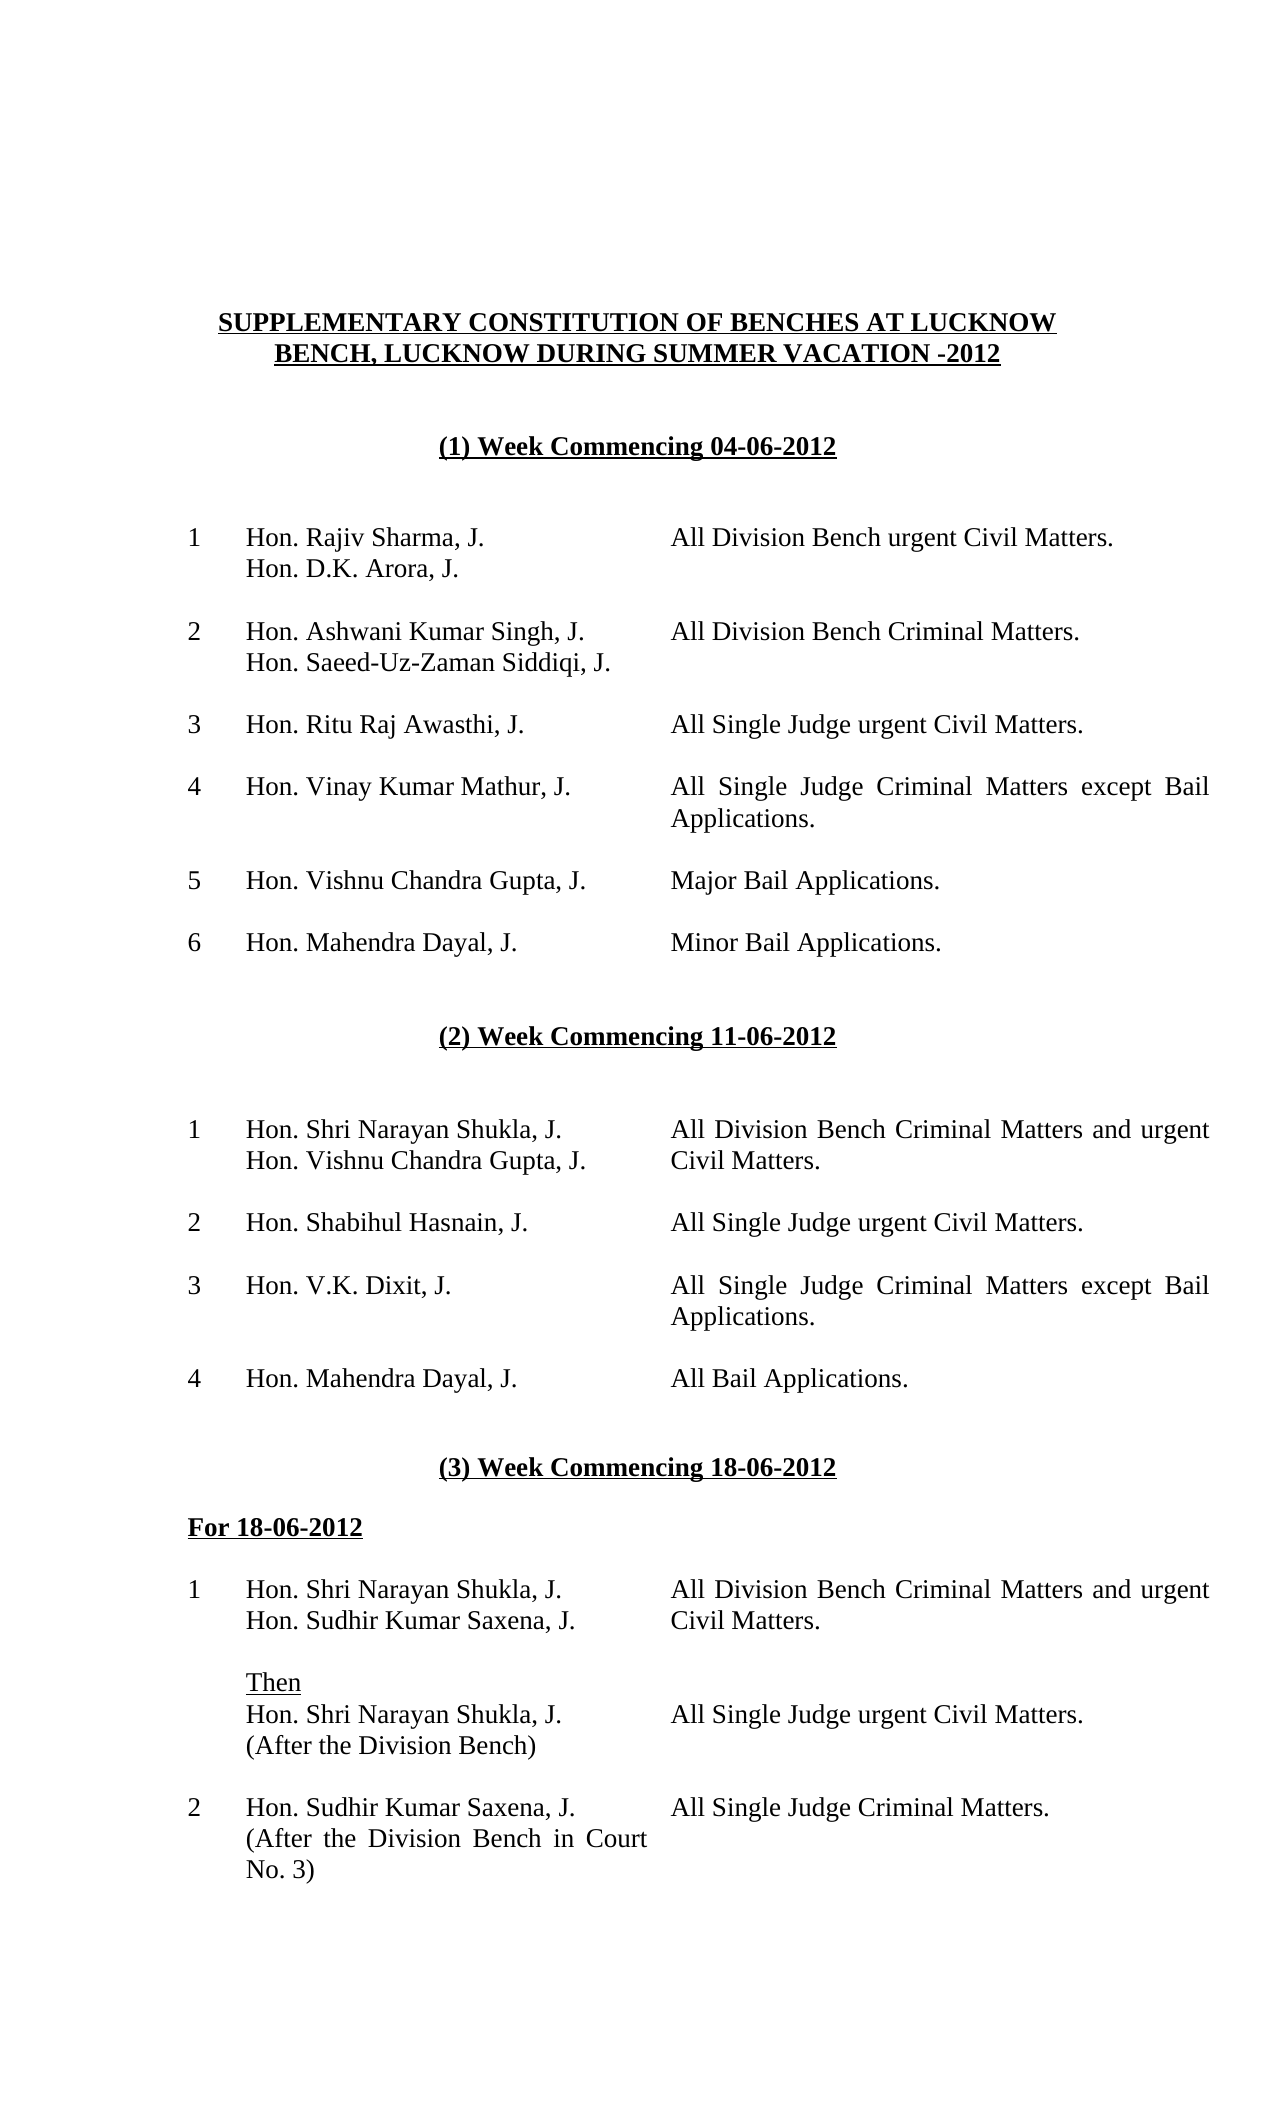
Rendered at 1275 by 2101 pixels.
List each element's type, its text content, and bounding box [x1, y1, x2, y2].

table_header 1 2 [176, 1573, 234, 1884]
text For 18-06-2012 [187, 1511, 1087, 1542]
table_header All Division Bench Criminal Matters and urgent Civil Matters. All Single Judge urgent Civil Matters. All Single Judge Criminal Matters. [659, 1573, 1221, 1884]
table_header 1 2 3 4 [176, 1113, 234, 1393]
subtitle (3) Week Commencing 18-06-2012 [187, 1451, 1087, 1482]
table_header All Division Bench Criminal Matters and urgent Civil Matters. All Single Judge urgent Civil Matters. All Single Judge Criminal Matters except Bail Applications. All Bail Applications. [659, 1113, 1221, 1393]
table_header Hon. Rajiv Sharma, J. Hon. D.K. Arora, J. Hon. Ashwani Kumar Singh, J. Hon. Saeed-Uz-Zaman Siddiqi, J. Hon. Ritu Raj Awasthi, J. Hon. Vinay Kumar Mathur, J. Hon. Vishnu Chandra Gupta, J. Hon. Mahendra Dayal, J. [234, 521, 659, 957]
text SUPPLEMENTARY CONSTITUTION OF BENCHES AT LUCKNOW BENCH, LUCKNOW DURING SUMMER VACATION -2012 [187, 306, 1087, 368]
subtitle (2) Week Commencing 11-06-2012 [187, 1020, 1087, 1051]
table_header Hon. Shri Narayan Shukla, J. Hon. Vishnu Chandra Gupta, J. Hon. Shabihul Hasnain, J. Hon. V.K. Dixit, J. Hon. Mahendra Dayal, J. [234, 1113, 659, 1393]
subtitle (1) Week Commencing 04-06-2012 [187, 430, 1087, 461]
table_header All Division Bench urgent Civil Matters. All Division Bench Criminal Matters. All Single Judge urgent Civil Matters. All Single Judge Criminal Matters except Bail Applications. Major Bail Applications. Minor Bail Applications. [659, 521, 1221, 957]
table_header 1 2 3 4 5 6 [176, 521, 234, 957]
table_header Hon. Shri Narayan Shukla, J. Hon. Sudhir Kumar Saxena, J. Then Hon. Shri Narayan Shukla, J. (After the Division Bench) Hon. Sudhir Kumar Saxena, J. (After the Division Bench in Court No. 3) [234, 1573, 659, 1884]
